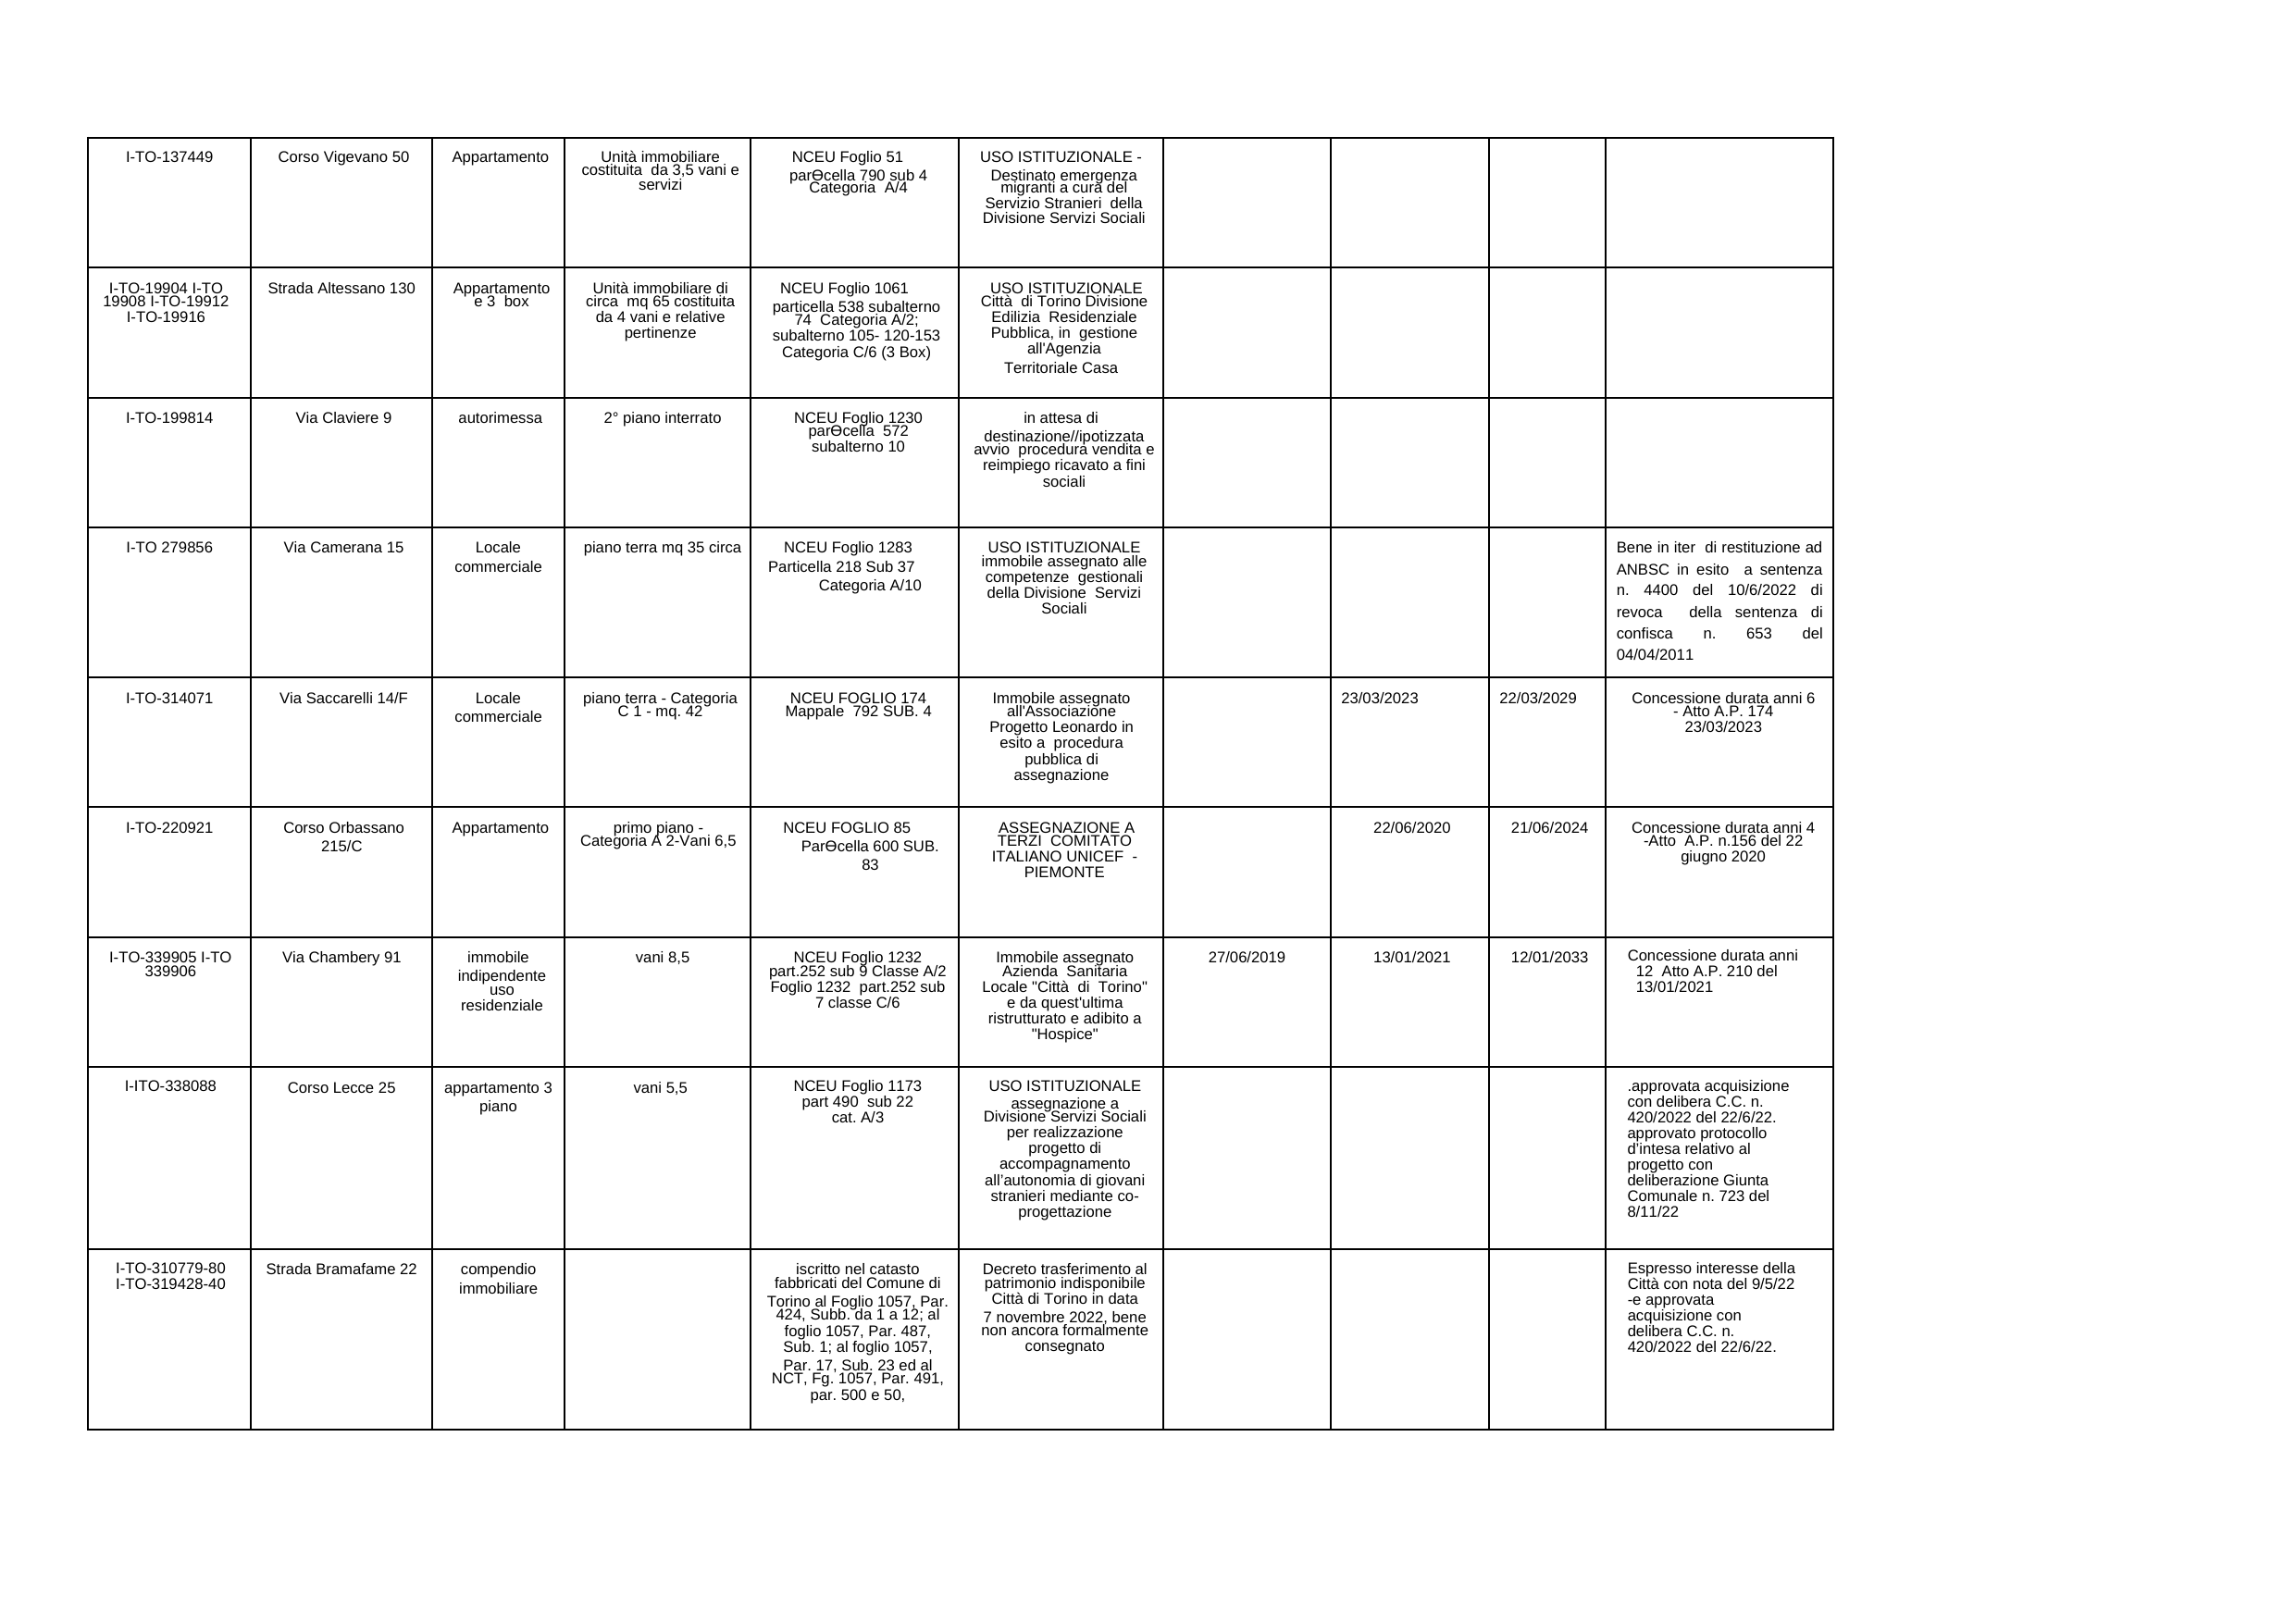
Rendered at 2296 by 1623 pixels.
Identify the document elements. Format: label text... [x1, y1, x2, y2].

table_cell I-TO-314071 [89, 678, 250, 806]
table_cell I-ITO-338088 [89, 1068, 250, 1248]
table_cell [1490, 268, 1605, 396]
table_cell 22/06/2020 [1332, 808, 1488, 936]
table_cell USO ISTITUZIONALE Città di Torino Divisione Edilizia Residenziale Pubblica, in gestione all'Agenzia Territoriale Casa [960, 268, 1162, 396]
table_cell I-TO-339905 I-TO 339906 [89, 938, 250, 1066]
table_cell [1332, 268, 1488, 396]
table_cell [1164, 528, 1330, 676]
table_cell 27/06/2019 [1164, 938, 1330, 1066]
table_cell Unità immobiliare di circa mq 65 costituita da 4 vani e relative pertinenze [565, 268, 750, 396]
table_cell [565, 1250, 750, 1428]
table_cell NCEU Foglio 1230 parƟcella 572 subalterno 10 [751, 399, 958, 527]
table_cell 21/06/2024 [1490, 808, 1605, 936]
table_cell autorimessa [433, 399, 564, 527]
table_cell Strada Altessano 130 [252, 268, 431, 396]
table_cell Via Camerana 15 [252, 528, 431, 676]
table_cell I-TO-310779-80 I-TO-319428-40 [89, 1250, 250, 1428]
table_cell ASSEGNAZIONE A TERZI COMITATO ITALIANO UNICEF -PIEMONTE [960, 808, 1162, 936]
table_cell Concessione durata anni 6 - Atto A.P. 174 23/03/2023 [1607, 678, 1832, 806]
table_cell NCEU Foglio 51 parƟcella 790 sub 4 Categoria A/4 [751, 139, 958, 266]
table_cell Espresso interesse della Città con nota del 9/5/22 -e approvata acquisizione con delibera C.C. n. 420/2022 del 22/6/22. [1607, 1250, 1832, 1428]
table_cell .approvata acquisizione con delibera C.C. n. 420/2022 del 22/6/22. approvato protocollo d’intesa relativo al progetto con deliberazione Giunta Comunale n. 723 del 8/11/22 [1607, 1068, 1832, 1248]
table_cell [1607, 399, 1832, 527]
table_cell NCEU Foglio 1061 particella 538 subalterno 74 Categoria A/2; subalterno 105- 120-153 Categoria C/6 (3 Box) [751, 268, 958, 396]
table_cell 12/01/2033 [1490, 938, 1605, 1066]
table_cell [1490, 399, 1605, 527]
table_cell Locale commerciale [433, 528, 564, 676]
table_cell [1164, 268, 1330, 396]
table_cell [1332, 1068, 1488, 1248]
table_cell NCEU FOGLIO 85 ParƟcella 600 SUB. 83 [751, 808, 958, 936]
table_cell NCEU FOGLIO 174 Mappale 792 SUB. 4 [751, 678, 958, 806]
table_cell piano terra mq 35 circa [565, 528, 750, 676]
table_cell 23/03/2023 [1332, 678, 1488, 806]
table_cell USO ISTITUZIONALE immobile assegnato alle competenze gestionali della Divisione Servizi Sociali [960, 528, 1162, 676]
table_cell [1332, 1250, 1488, 1428]
table_cell [1164, 1250, 1330, 1428]
table_cell Corso Orbassano 215/C [252, 808, 431, 936]
table_cell [1164, 399, 1330, 527]
table_cell [1164, 678, 1330, 806]
table_cell Via Chambery 91 [252, 938, 431, 1066]
table_cell I-TO-19904 I-TO 19908 I-TO-19912 I-TO-19916 [89, 268, 250, 396]
table_cell Decreto trasferimento al patrimonio indisponibile Città di Torino in data 7 novembre 2022, bene non ancora formalmente consegnato [960, 1250, 1162, 1428]
table_cell 22/03/2029 [1490, 678, 1605, 806]
table_cell [1607, 139, 1832, 266]
table_cell Locale commerciale [433, 678, 564, 806]
table_cell [1490, 528, 1605, 676]
table_cell USO ISTITUZIONALE - Destinato emergenza migranti a cura del Servizio Stranieri della Divisione Servizi Sociali [960, 139, 1162, 266]
table_cell USO ISTITUZIONALE assegnazione a Divisione Servizi Sociali per realizzazione progetto di accompagnamento all’autonomia di giovani stranieri mediante co-progettazione [960, 1068, 1162, 1248]
table_cell compendio immobiliare [433, 1250, 564, 1428]
table_cell immobile indipendente uso residenziale [433, 938, 564, 1066]
table_cell Concessione durata anni 4 -Atto A.P. n.156 del 22 giugno 2020 [1607, 808, 1832, 936]
table_cell [1332, 399, 1488, 527]
table_cell Immobile assegnato Azienda Sanitaria Locale "Città di Torino" e da quest'ultima ristrutturato e adibito a "Hospice" [960, 938, 1162, 1066]
table_cell [1332, 139, 1488, 266]
table_cell Unità immobiliare costituita da 3,5 vani e servizi [565, 139, 750, 266]
table_cell I-TO-220921 [89, 808, 250, 936]
table_cell [1164, 139, 1330, 266]
table_cell Corso Lecce 25 [252, 1068, 431, 1248]
table_cell Corso Vigevano 50 [252, 139, 431, 266]
table_cell iscritto nel catasto fabbricati del Comune di Torino al Foglio 1057, Par. 424, Subb. da 1 a 12; al foglio 1057, Par. 487, Sub. 1; al foglio 1057, Par. 17, Sub. 23 ed al NCT, Fg. 1057, Par. 491, par. 500 e 50, [751, 1250, 958, 1428]
table_cell Bene in iter di restituzione ad ANBSC in esito a sentenza n. 4400 del 10/6/2022 di revoca della sentenza di confisca n. 653 del 04/04/2011 [1607, 528, 1832, 676]
table_cell [1490, 1068, 1605, 1248]
table_cell 2° piano interrato [565, 399, 750, 527]
table_cell [1490, 139, 1605, 266]
table_cell [1164, 1068, 1330, 1248]
table_cell Appartamento [433, 808, 564, 936]
table_cell [1607, 268, 1832, 396]
table_cell NCEU Foglio 1283 Particella 218 Sub 37 Categoria A/10 [751, 528, 958, 676]
table_cell Via Saccarelli 14/F [252, 678, 431, 806]
table_cell I-TO 279856 [89, 528, 250, 676]
table_cell [1332, 528, 1488, 676]
table_cell I-TO-137449 [89, 139, 250, 266]
table_cell piano terra - Categoria C 1 - mq. 42 [565, 678, 750, 806]
table_cell vani 8,5 [565, 938, 750, 1066]
table_cell Concessione durata anni 12 Atto A.P. 210 del 13/01/2021 [1607, 938, 1832, 1066]
table_cell Via Claviere 9 [252, 399, 431, 527]
table_cell Strada Bramafame 22 [252, 1250, 431, 1428]
table_cell Immobile assegnato all'Associazione Progetto Leonardo in esito a procedura pubblica di assegnazione [960, 678, 1162, 806]
table_cell appartamento 3 piano [433, 1068, 564, 1248]
table_cell I-TO-199814 [89, 399, 250, 527]
table_cell Appartamento e 3 box [433, 268, 564, 396]
table_cell [1164, 808, 1330, 936]
table_cell in attesa di destinazione//ipotizzata avvio procedura vendita e reimpiego ricavato a fini sociali [960, 399, 1162, 527]
table_cell 13/01/2021 [1332, 938, 1488, 1066]
table_cell primo piano - Categoria A 2-Vani 6,5 [565, 808, 750, 936]
table_cell NCEU Foglio 1232 part.252 sub 9 Classe A/2 Foglio 1232 part.252 sub 7 classe C/6 [751, 938, 958, 1066]
table_cell [1490, 1250, 1605, 1428]
table_cell NCEU Foglio 1173 part 490 sub 22 cat. A/3 [751, 1068, 958, 1248]
table_cell vani 5,5 [565, 1068, 750, 1248]
table_cell Appartamento [433, 139, 564, 266]
